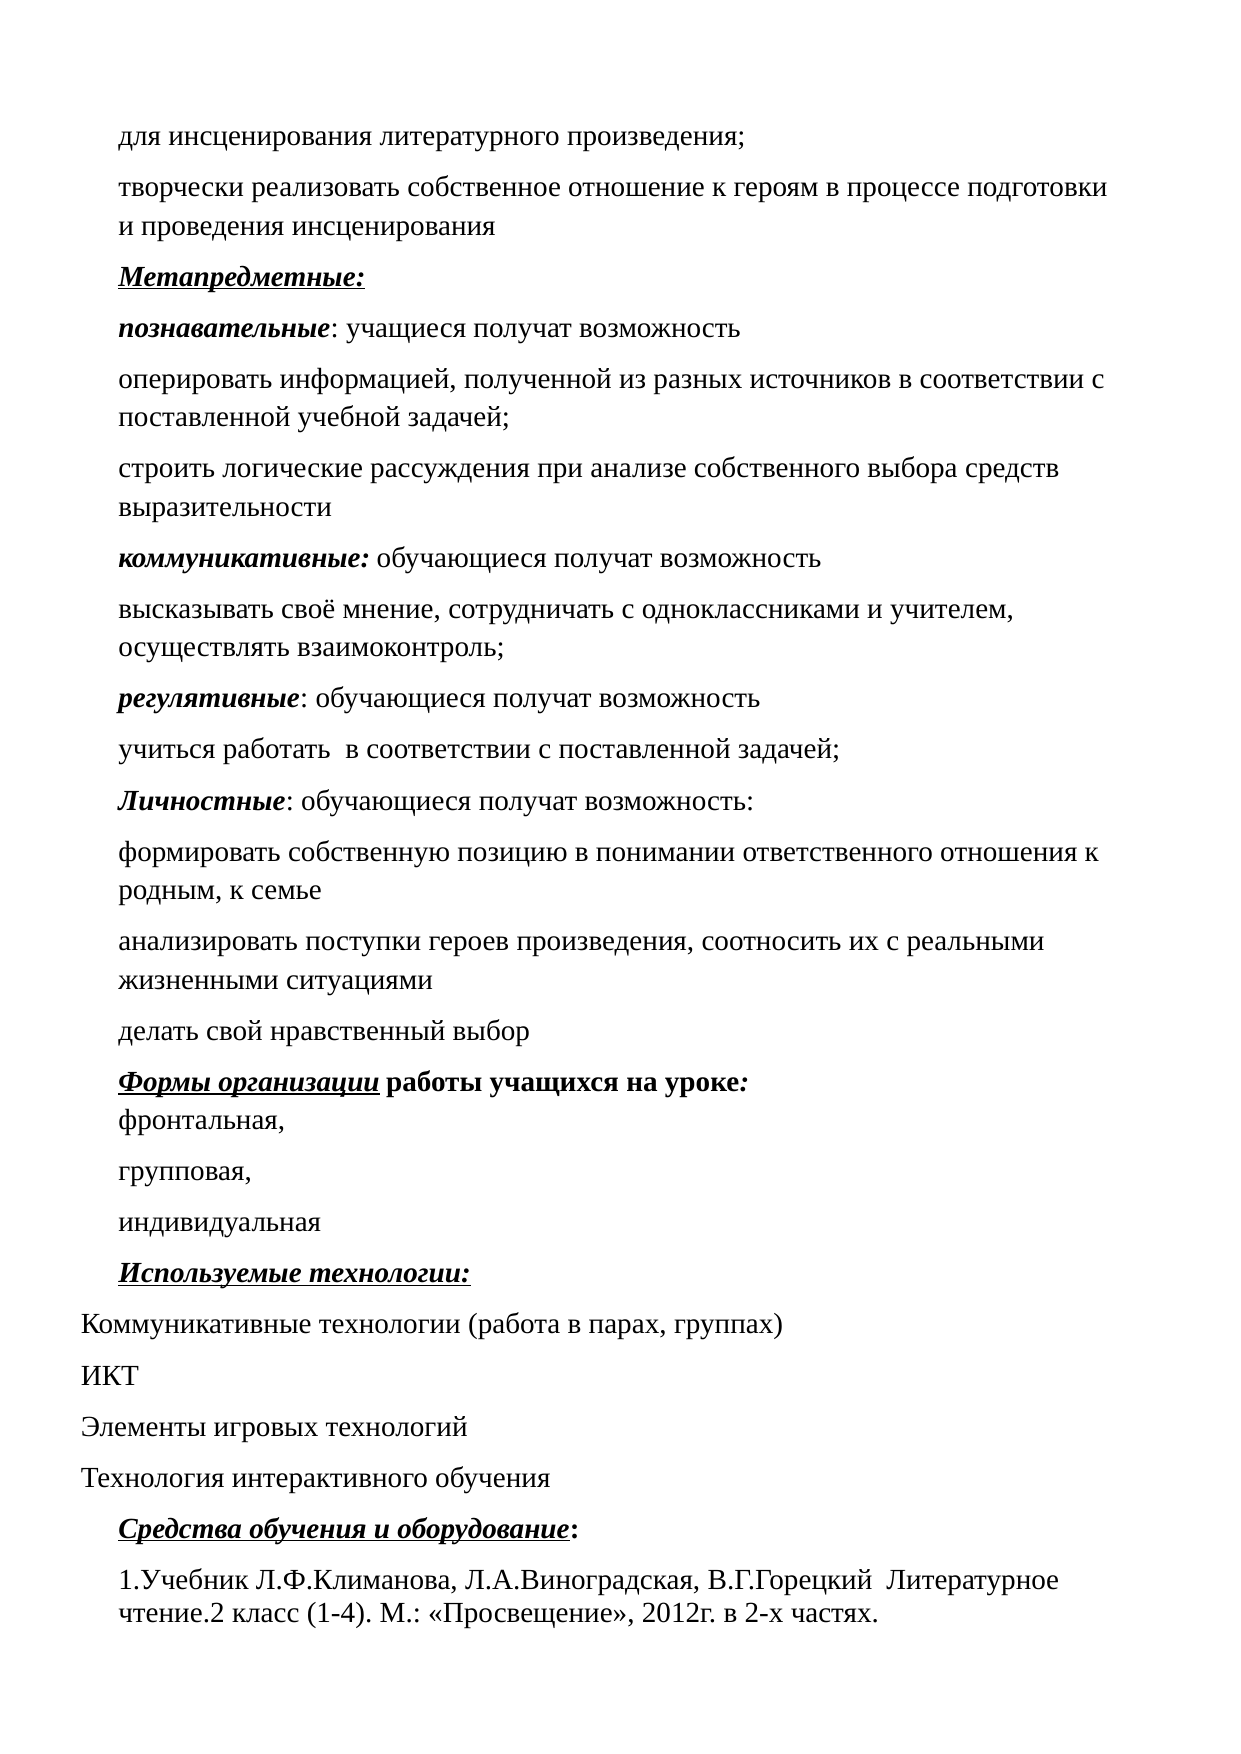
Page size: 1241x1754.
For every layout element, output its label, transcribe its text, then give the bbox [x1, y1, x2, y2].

text Формы организации работы учащихся на уроке: [118, 1064, 1122, 1097]
text делать свой нравственный выбор [118, 1013, 1122, 1046]
text ИКТ [81, 1358, 1122, 1391]
text анализировать поступки героев произведения, соотносить их с реальными жизненными ситуациями [118, 923, 1122, 995]
text строить логические рассуждения при анализе собственного выбора средств выразительности [118, 450, 1122, 522]
text формировать собственную позицию в понимании ответственного отношения к родным, к семье [118, 834, 1122, 906]
text фронтальная, [118, 1102, 1122, 1136]
text Коммуникативные технологии (работа в парах, группах) [81, 1307, 1122, 1340]
text учиться работать в соответствии с поставленной задачей; [118, 732, 1122, 765]
text Технология интерактивного обучения [81, 1460, 1122, 1493]
text индивидуальная [118, 1204, 1122, 1238]
text Средства обучения и оборудование: [118, 1511, 1122, 1544]
text 1.Учебник Л.Ф.Климанова, Л.А.Виноградская, В.Г.Горецкий Литературное чтение.2 класс (1-4). М.: «Просвещение», 2012г. в 2-х частях. [118, 1562, 1122, 1629]
text для инсценирования литературного произведения; [118, 118, 1122, 152]
text групповая, [118, 1153, 1122, 1187]
text творчески реализовать собственное отношение к героям в процессе подготовки и проведения инсценирования [118, 169, 1122, 241]
text оперировать информацией, полученной из разных источников в соответствии с поставленной учебной задачей; [118, 361, 1122, 433]
text Используемые технологии: [118, 1256, 1122, 1289]
text Личностные: обучающиеся получат возможность: [118, 783, 1122, 816]
text Элементы игровых технологий [81, 1409, 1122, 1442]
text высказывать своё мнение, сотрудничать с одноклассниками и учителем, осуществлять взаимоконтроль; [118, 591, 1122, 663]
text коммуникативные: обучающиеся получат возможность [118, 540, 1122, 573]
text регулятивные: обучающиеся получат возможность [118, 681, 1122, 714]
text Метапредметные: [118, 259, 1122, 292]
text познавательные: учащиеся получат возможность [118, 310, 1122, 343]
